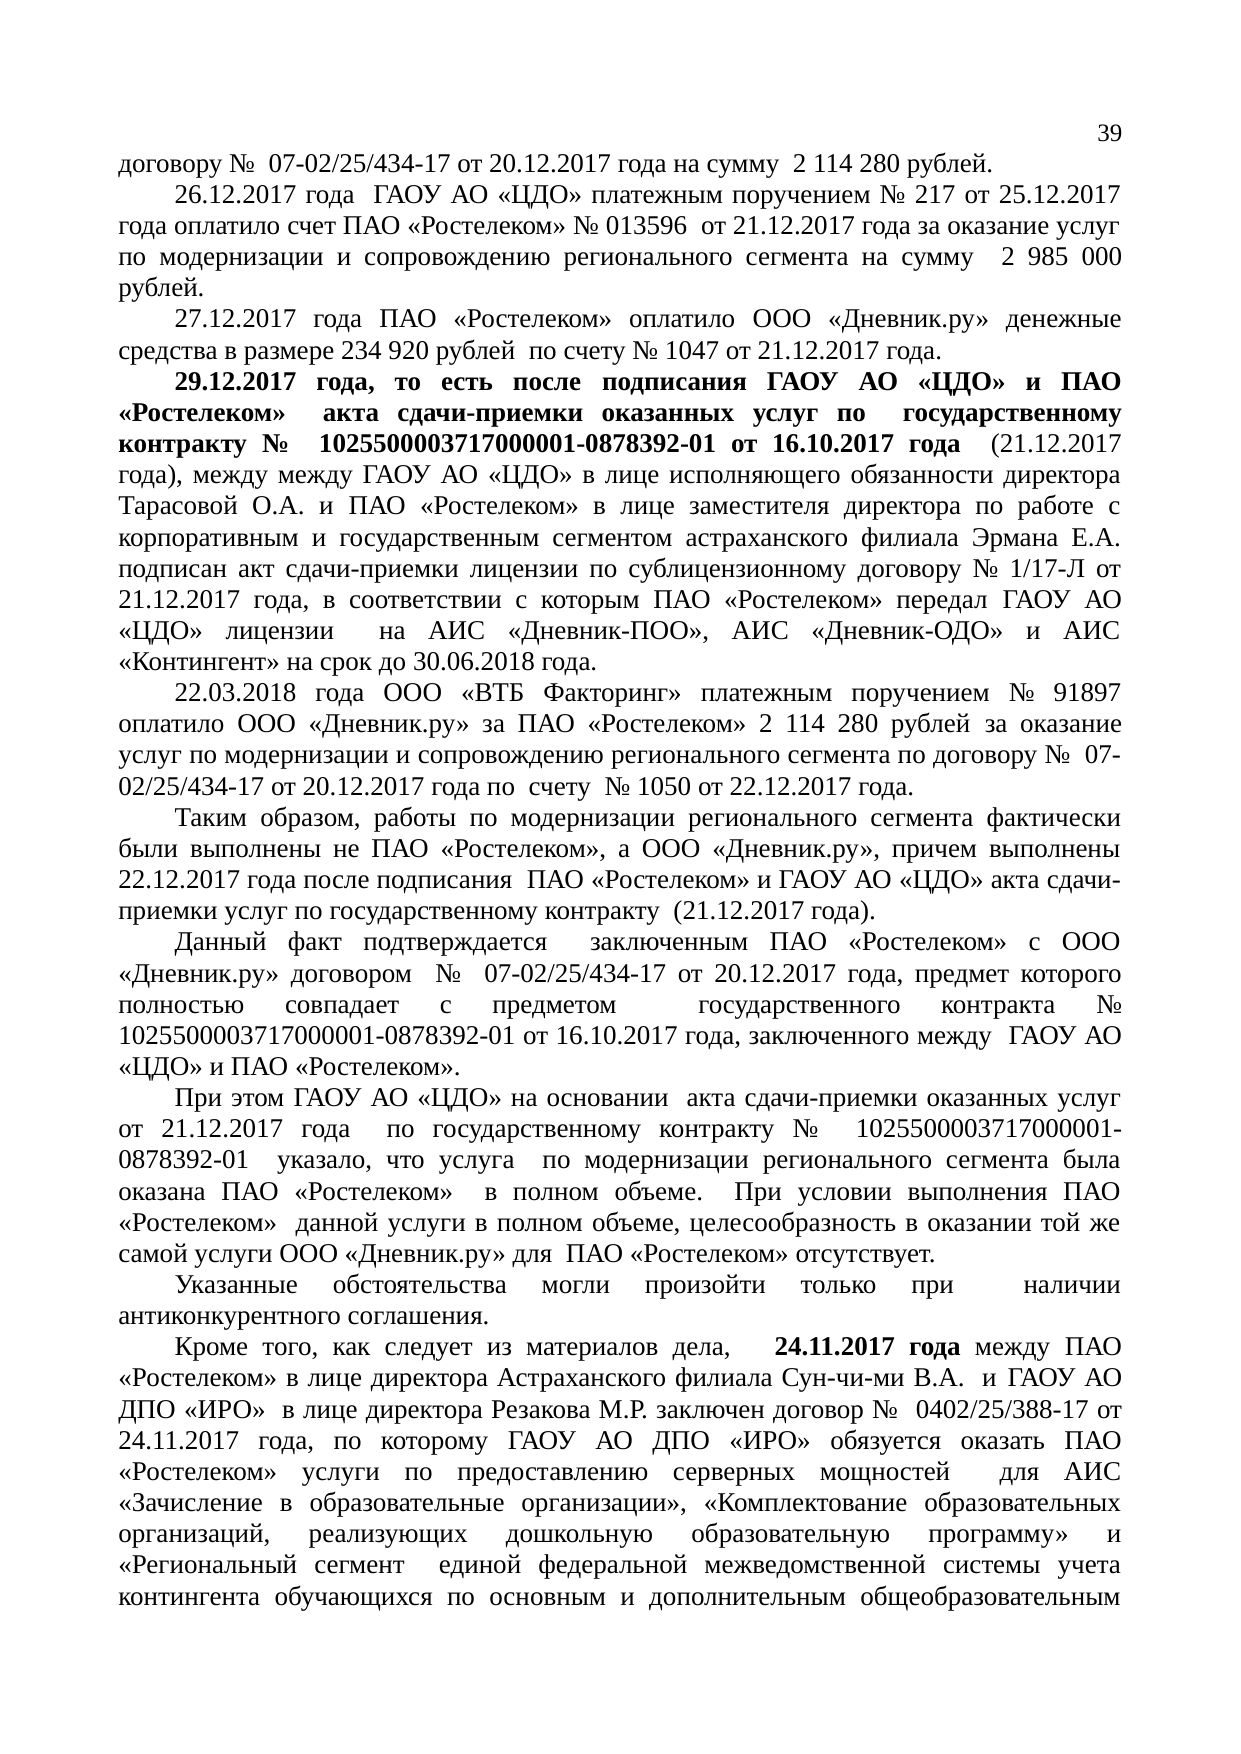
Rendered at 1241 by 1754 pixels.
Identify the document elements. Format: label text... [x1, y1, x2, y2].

text 22.03.2018 года ООО «ВТБ Факторинг» платежным поручением № 91897 оплатило ООО «Дневник.ру» за ПАО «Ростелеком» 2 114 280 рублей за оказание услуг по модернизации и сопровождению регионального сегмента по договору № 07-02/25/434-17 от 20.12.2017 года по счету № 1050 от 22.12.2017 года. [118, 676, 1122, 801]
text Таким образом, работы по модернизации регионального сегмента фактически были выполнены не ПАО «Ростелеком», а ООО «Дневник.ру», причем выполнены 22.12.2017 года после подписания ПАО «Ростелеком» и ГАОУ АО «ЦДО» акта сдачи-приемки услуг по государственному контракту (21.12.2017 года). [118, 801, 1122, 926]
text 29.12.2017 года, то есть после подписания ГАОУ АО «ЦДО» и ПАО «Ростелеком» акта сдачи-приемки оказанных услуг по государственному контракту № 1025500003717000001-0878392-01 от 16.10.2017 года (21.12.2017 года), между между ГАОУ АО «ЦДО» в лице исполняющего обязанности директора Тарасовой О.А. и ПАО «Ростелеком» в лице заместителя директора по работе с корпоративным и государственным сегментом астраханского филиала Эрмана Е.А. подписан акт сдачи-приемки лицензии по сублицензионному договору № 1/17-Л от 21.12.2017 года, в соответствии с которым ПАО «Ростелеком» передал ГАОУ АО «ЦДО» лицензии на АИС «Дневник-ПОО», АИС «Дневник-ОДО» и АИС «Контингент» на срок до 30.06.2018 года. [118, 365, 1122, 676]
text 27.12.2017 года ПАО «Ростелеком» оплатило ООО «Дневник.ру» денежные средства в размере 234 920 рублей по счету № 1047 от 21.12.2017 года. [118, 303, 1122, 365]
text Указанные обстоятельства могли произойти только при наличии антиконкурентного соглашения. [118, 1268, 1122, 1330]
text 26.12.2017 года ГАОУ АО «ЦДО» платежным поручением № 217 от 25.12.2017 года оплатило счет ПАО «Ростелеком» № 013596 от 21.12.2017 года за оказание услуг по модернизации и сопровождению регионального сегмента на сумму 2 985 000 рублей. [118, 178, 1122, 303]
text Кроме того, как следует из материалов дела, 24.11.2017 года между ПАО «Ростелеком» в лице директора Астраханского филиала Сун-чи-ми В.А. и ГАОУ АО ДПО «ИРО» в лице директора Резакова М.Р. заключен договор № 0402/25/388-17 от 24.11.2017 года, по которому ГАОУ АО ДПО «ИРО» обязуется оказать ПАО «Ростелеком» услуги по предоставлению серверных мощностей для АИС «Зачисление в образовательные организации», «Комплектование образовательных организаций, реализующих дошкольную образовательную программу» и «Региональный сегмент единой федеральной межведомственной системы учета контингента обучающихся по основным и дополнительным общеобразовательным [118, 1330, 1122, 1611]
text договору № 07-02/25/434-17 от 20.12.2017 года на сумму 2 114 280 рублей. [118, 147, 1122, 178]
text При этом ГАОУ АО «ЦДО» на основании акта сдачи-приемки оказанных услуг от 21.12.2017 года по государственному контракту № 1025500003717000001-0878392-01 указало, что услуга по модернизации регионального сегмента была оказана ПАО «Ростелеком» в полном объеме. При условии выполнения ПАО «Ростелеком» данной услуги в полном объеме, целесообразность в оказании той же самой услуги ООО «Дневник.ру» для ПАО «Ростелеком» отсутствует. [118, 1081, 1122, 1268]
text Данный факт подтверждается заключенным ПАО «Ростелеком» с ООО «Дневник.ру» договором № 07-02/25/434-17 от 20.12.2017 года, предмет которого полностью совпадает с предметом государственного контракта № 1025500003717000001-0878392-01 от 16.10.2017 года, заключенного между ГАОУ АО «ЦДО» и ПАО «Ростелеком». [118, 926, 1122, 1081]
